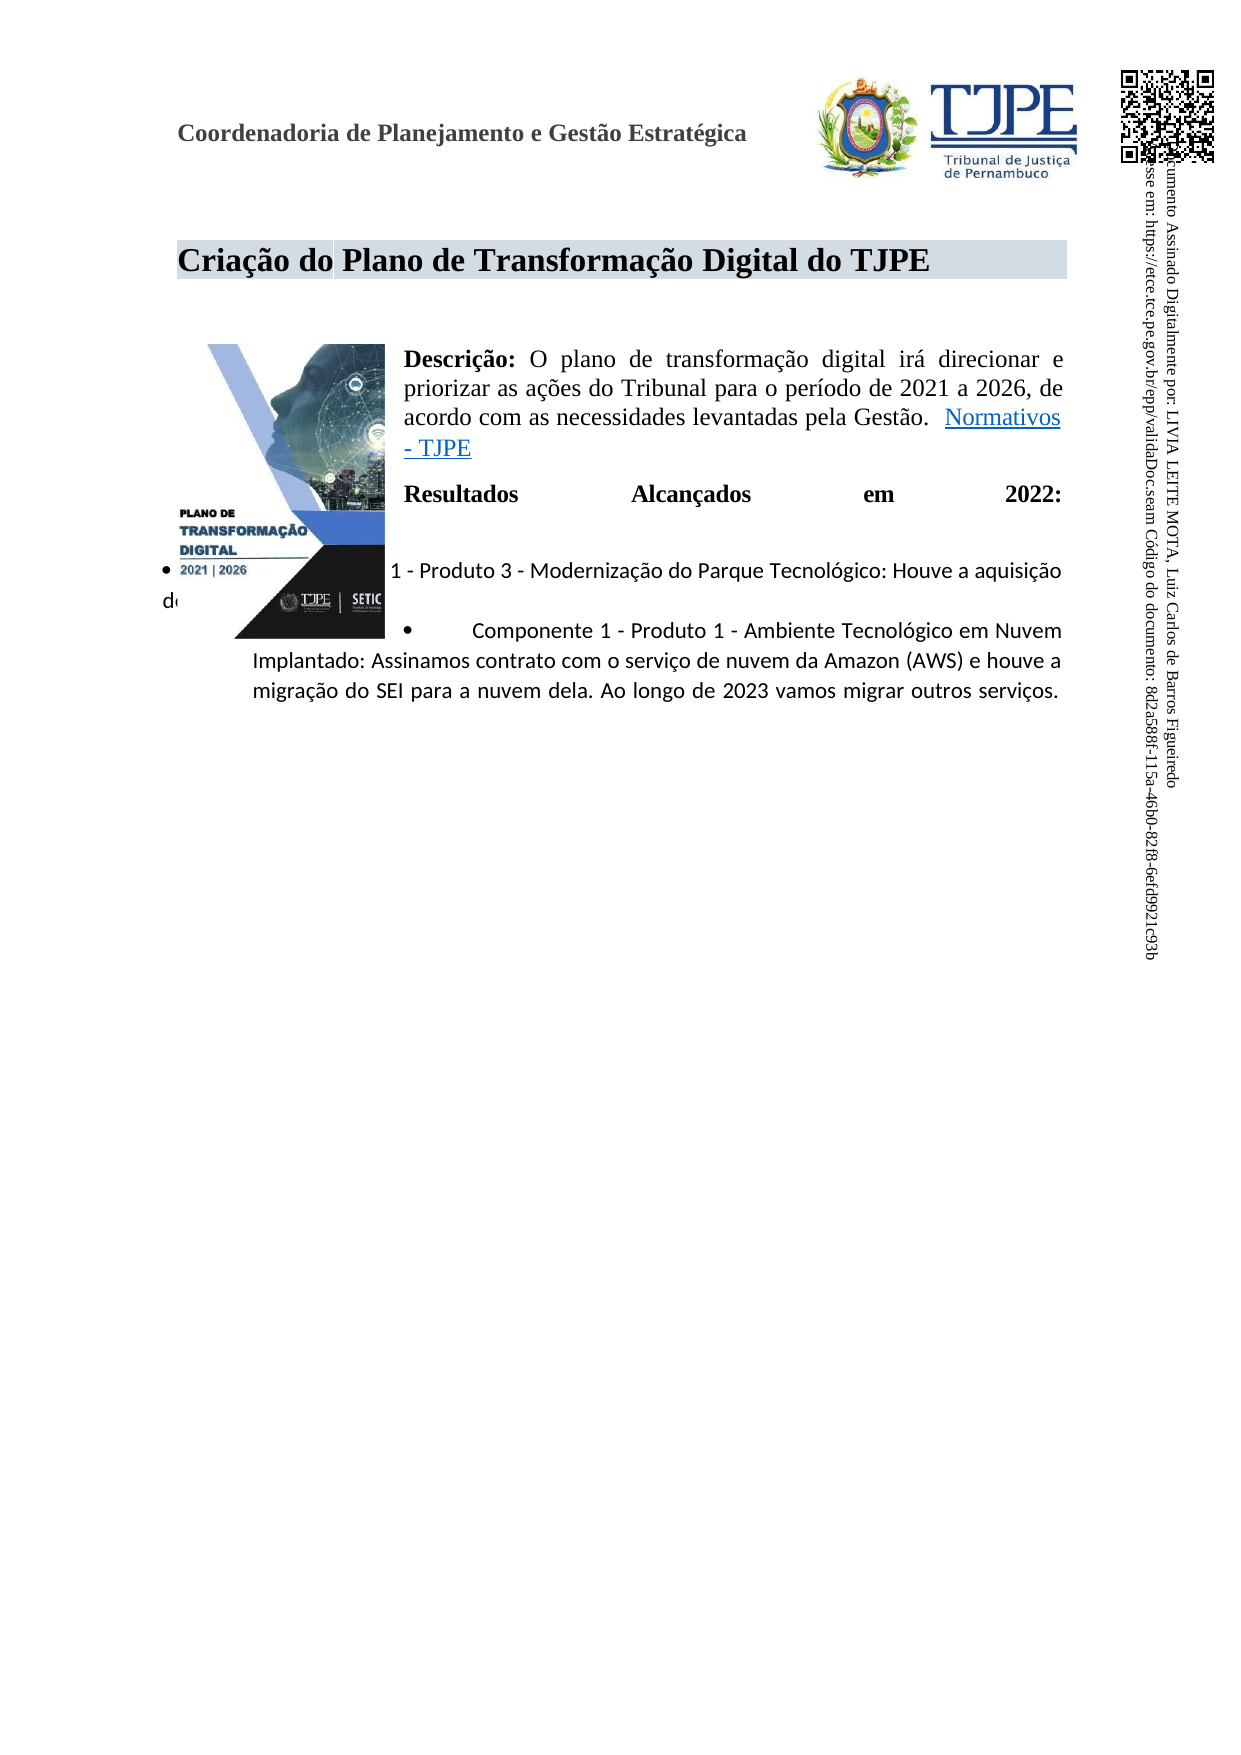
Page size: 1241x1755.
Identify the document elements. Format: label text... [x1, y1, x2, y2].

text Descrição: O plano de transformação digital irá direcionar e priorizar as ações do Tribunal para o período de 2021 a 2026, de acordo com as necessidades levantadas pela Gestão. Normativos [404, 344, 1064, 431]
list Componente 1 - Produto 1 - Ambiente Tecnológico em Nuvem Implantado: Assinamos contrato com o serviço de nuvem da Amazon (AWS) e houve a migração do SEI para a nuvem dela. Ao longo de 2023 vamos migrar outros serviços. [252, 616, 1063, 704]
text Documento Assinado Digitalmente por: LIVIA LEITE MOTA, Luiz Carlos de Barros Figueiredo [1164, 143, 1183, 965]
text [1184, 433, 1226, 461]
text Coordenadoria de Planejamento e Gestão Estratégica [177, 118, 796, 146]
subtitle Criação do Plano de Transformação Digital do TJPE [1183, 161, 1226, 965]
subtitle Resultados Alcançados em 2022: [404, 479, 1141, 508]
subtitle Criação do Plano de Transformação Digital do TJPE [177, 163, 1143, 965]
text - TJPE [404, 433, 1141, 461]
text Acesse em: https://etce.tce.pe.gov.br/epp/validaDoc.seam Código do documento: 8d2a588f-115a-46b0-82f8-6efd9921c93b [1143, 146, 1162, 965]
subtitle [1184, 479, 1226, 508]
list No Componente 1 - Produto 3 - Modernização do Parque Tecnológico: Houve a aquisição de 3.000 computadores [385, 556, 1063, 614]
